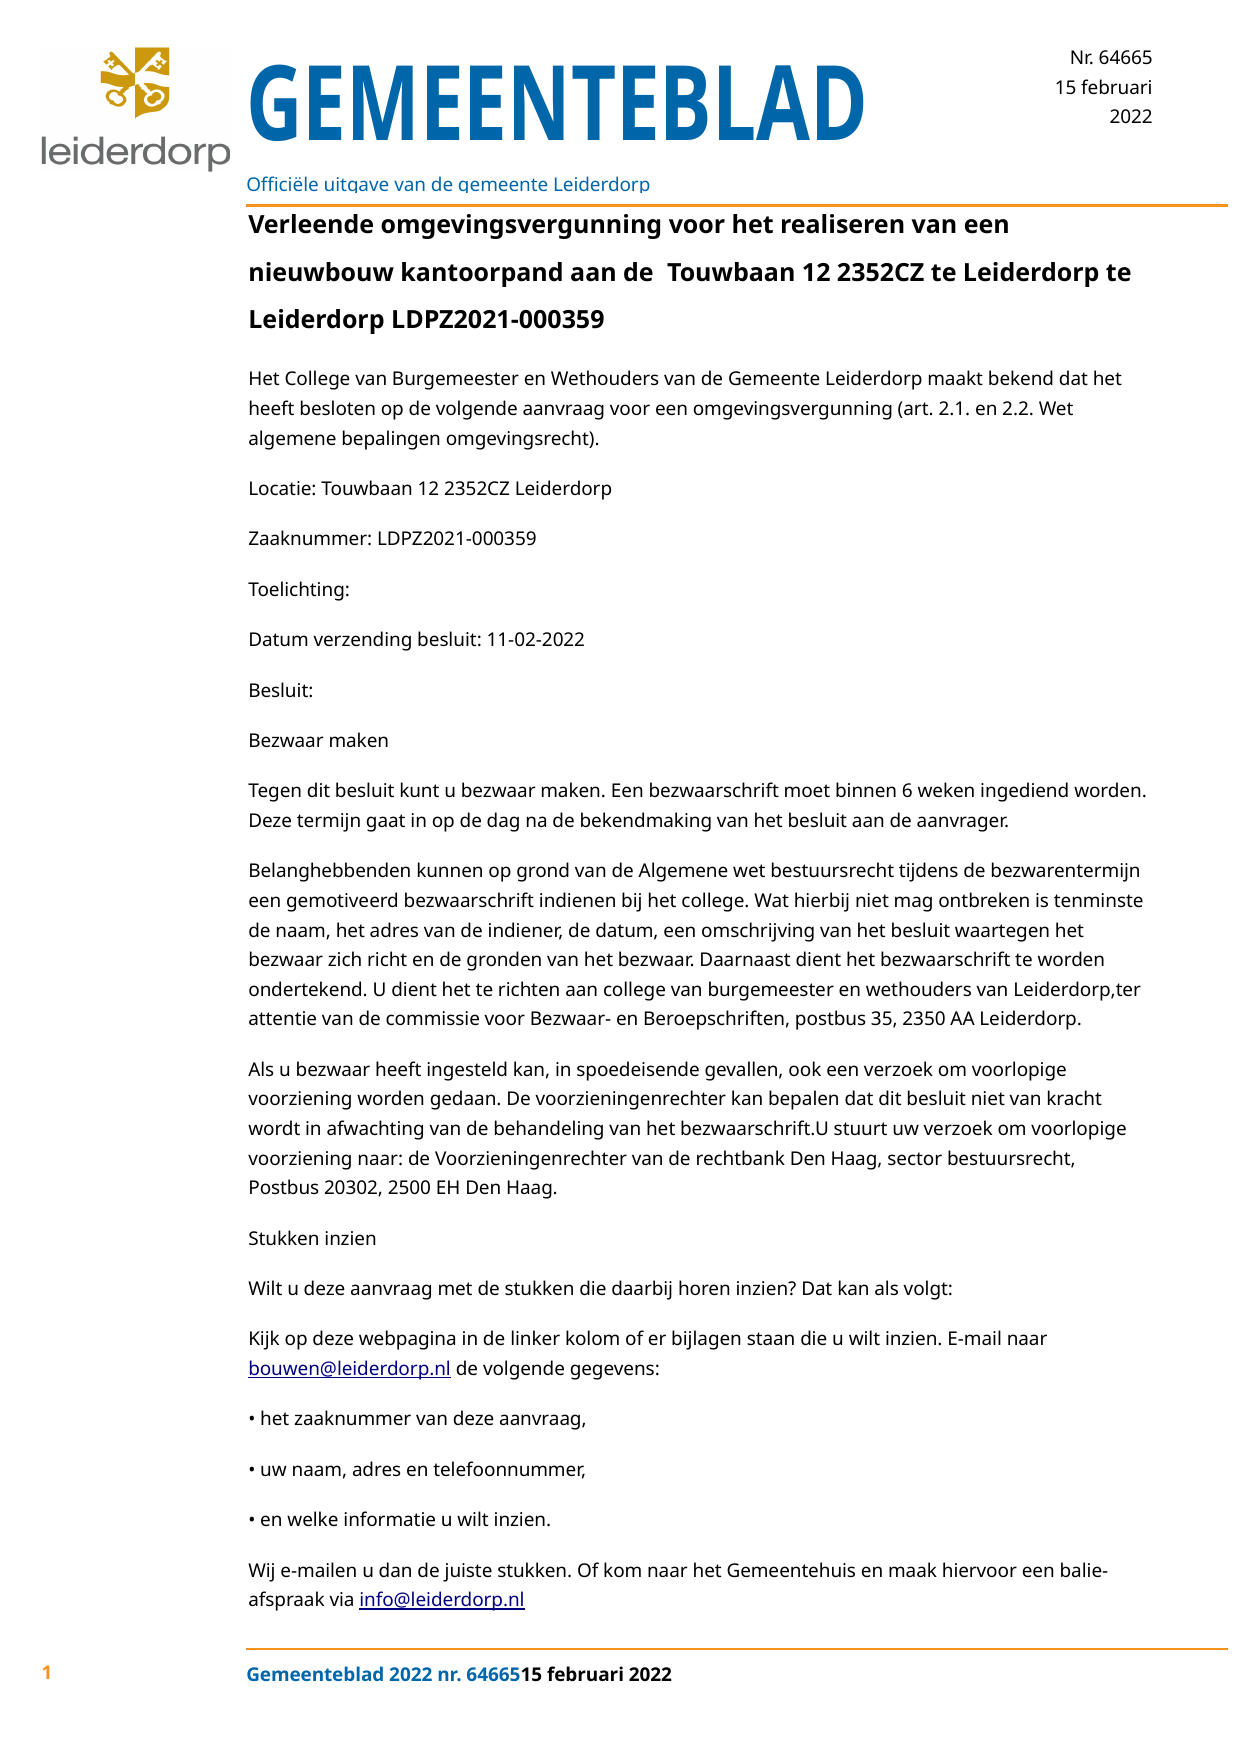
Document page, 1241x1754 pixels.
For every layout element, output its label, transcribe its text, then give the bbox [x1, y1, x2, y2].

text Belanghebbenden kunnen op grond van de Algemene wet bestuursrecht tijdens de bezwarentermijn een gemotiveerd bezwaarschrift indienen bij het college. Wat hierbij niet mag ontbreken is tenminste de naam, het adres van de indiener, de datum, een omschrijving van het besluit waartegen het bezwaar zich richt en de gronden van het bezwaar. Daarnaast dient het bezwaarschrift te worden ondertekend. U dient het te richten aan college van burgemeester en wethouders van Leiderdorp,ter attentie van de commissie voor Bezwaar- en Beroepschriften, postbus 35, 2350 AA Leiderdorp. [248, 858, 1152, 1031]
text Verleende omgevingsvergunning voor het realiseren van een nieuwbouw kantoorpand aan de Touwbaan 12 2352CZ te Leiderdorp te Leiderdorp LDPZ2021-000359 [248, 207, 1152, 336]
picture [41, 47, 231, 172]
text Tegen dit besluit kunt u bezwaar maken. Een bezwaarschrift moet binnen 6 weken ingediend worden. Deze termijn gaat in op de dag na de bekendmaking van het besluit aan de aanvrager. [248, 778, 1152, 833]
text • uw naam, adres en telefoonnummer, [248, 1456, 1152, 1482]
text Wij e-mailen u dan de juiste stukken. Of kom naar het Gemeentehuis en maak hiervoor een balie-afspraak via info@leiderdorp.nl [248, 1557, 1152, 1612]
text Locatie: Touwbaan 12 2352CZ Leiderdorp [248, 475, 1152, 501]
text Datum verzending besluit: 11-02-2022 [248, 626, 1152, 652]
text • en welke informatie u wilt inzien. [248, 1506, 1152, 1532]
text Het College van Burgemeester en Wethouders van de Gemeente Leiderdorp maakt bekend dat het heeft besloten op de volgende aanvraag voor een omgevingsvergunning (art. 2.1. en 2.2. Wet algemene bepalingen omgevingsrecht). [248, 366, 1152, 450]
text • het zaaknummer van deze aanvraag, [248, 1406, 1152, 1431]
text Toelichting: [248, 576, 1152, 602]
text Wilt u deze aanvraag met de stukken die daarbij horen inzien? Dat kan als volgt: [248, 1275, 1152, 1301]
text Zaaknummer: LDPZ2021-000359 [248, 526, 1152, 551]
text Kijk op deze webpagina in de linker kolom of er bijlagen staan die u wilt inzien. E-mail naar bouwen@leiderdorp.nl de volgende gegevens: [248, 1326, 1152, 1381]
text Stukken inzien [248, 1225, 1152, 1250]
text Bezwaar maken [248, 727, 1152, 753]
text Besluit: [248, 677, 1152, 702]
text Als u bezwaar heeft ingesteld kan, in spoedeisende gevallen, ook een verzoek om voorlopige voorziening worden gedaan. De voorzieningenrechter kan bepalen dat dit besluit niet van kracht wordt in afwachting van de behandeling van het bezwaarschrift.U stuurt uw verzoek om voorlopige voorziening naar: de Voorzieningenrechter van de rechtbank Den Haag, sector bestuursrecht, Postbus 20302, 2500 EH Den Haag. [248, 1056, 1152, 1200]
